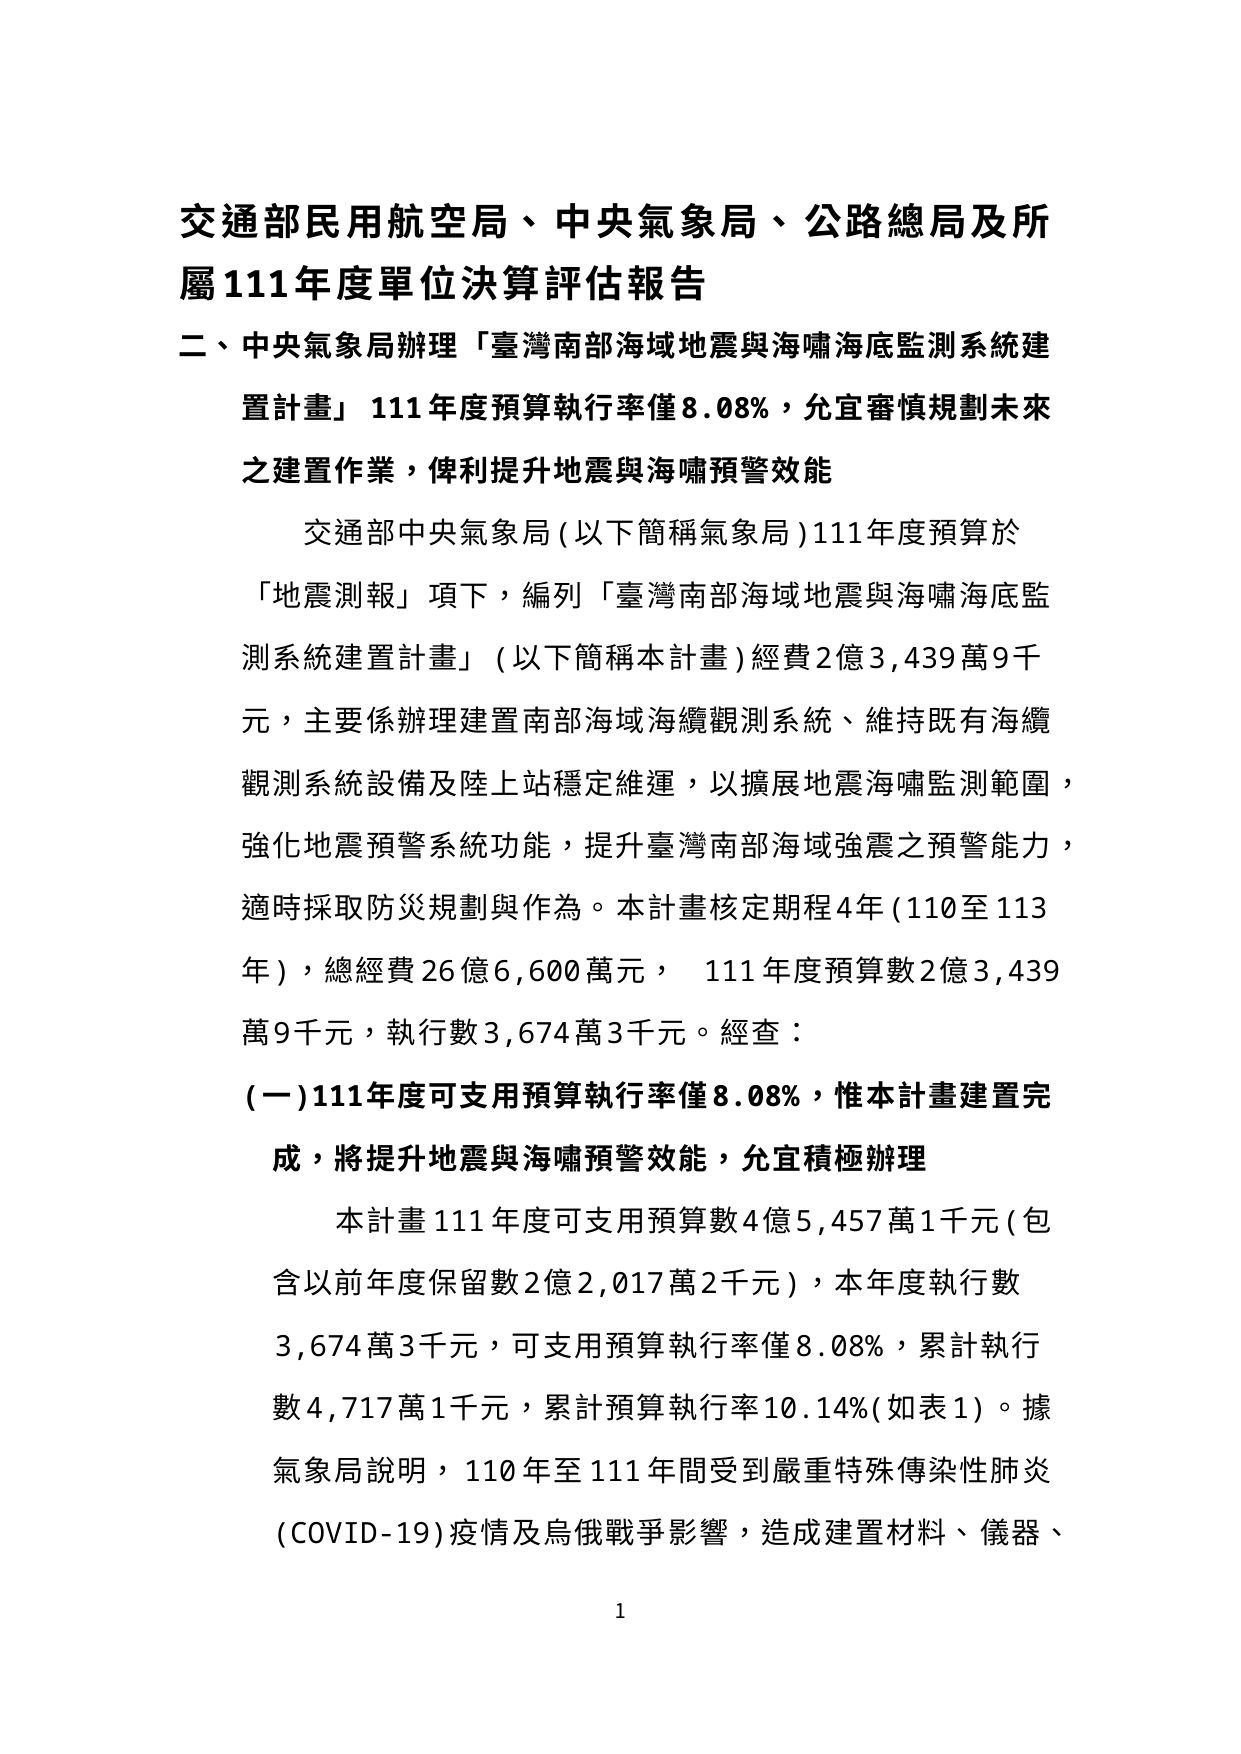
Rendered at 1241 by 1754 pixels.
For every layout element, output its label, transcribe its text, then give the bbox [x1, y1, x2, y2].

text (一)111年度可支用預算執行率僅8.08%，惟本計畫建置完成，將提升地震與海嘯預警效能，允宜積極辦理 [236, 1052, 1063, 1177]
text 二、中央氣象局辦理「臺灣南部海域地震與海嘯海底監測系統建置計畫」111年度預算執行率僅8.08%，允宜審慎規劃未來之建置作業，俾利提升地震與海嘯預警效能 [177, 302, 1063, 490]
text 交通部中央氣象局(以下簡稱氣象局)111年度預算於「地震測報」項下，編列「臺灣南部海域地震與海嘯海底監測系統建置計畫」(以下簡稱本計畫)經費2億3,439萬9千元，主要係辦理建置南部海域海纜觀測系統、維持既有海纜觀測系統設備及陸上站穩定維運，以擴展地震海嘯監測範圍，強化地震預警系統功能，提升臺灣南部海域強震之預警能力，適時採取防災規劃與作為。本計畫核定期程4年(110至113年)，總經費26億6,600萬元， 111年度預算數2億3,439萬9千元，執行數3,674萬3千元。經查： [236, 490, 1063, 1052]
text 本計畫111年度可支用預算數4億5,457萬1千元(包含以前年度保留數2億2,017萬2千元)，本年度執行數3,674萬3千元，可支用預算執行率僅8.08%，累計執行數4,717萬1千元，累計預算執行率10.14%(如表1)。據氣象局說明，110年至111年間受到嚴重特殊傳染性肺炎(COVID-19)疫情及烏俄戰爭影響，造成建置材料、儀器、人力與工程施作費用飆漲，而影響廠商投標意願，海纜觀測系統招標案自110至111年間共辦理5次，結果4次流標、1次廢標，該署於111年8月3日申辦第1次修正計畫，鑑於本計畫建置完成後，將提升地震與海嘯預警效能，氣象局允宜妥慎規劃，並儘速完成招標作業程序，俾利推動執行。 [266, 1177, 1063, 1552]
text 交通部民用航空局、中央氣象局、公路總局及所屬111年度單位決算評估報告 [177, 177, 1063, 302]
